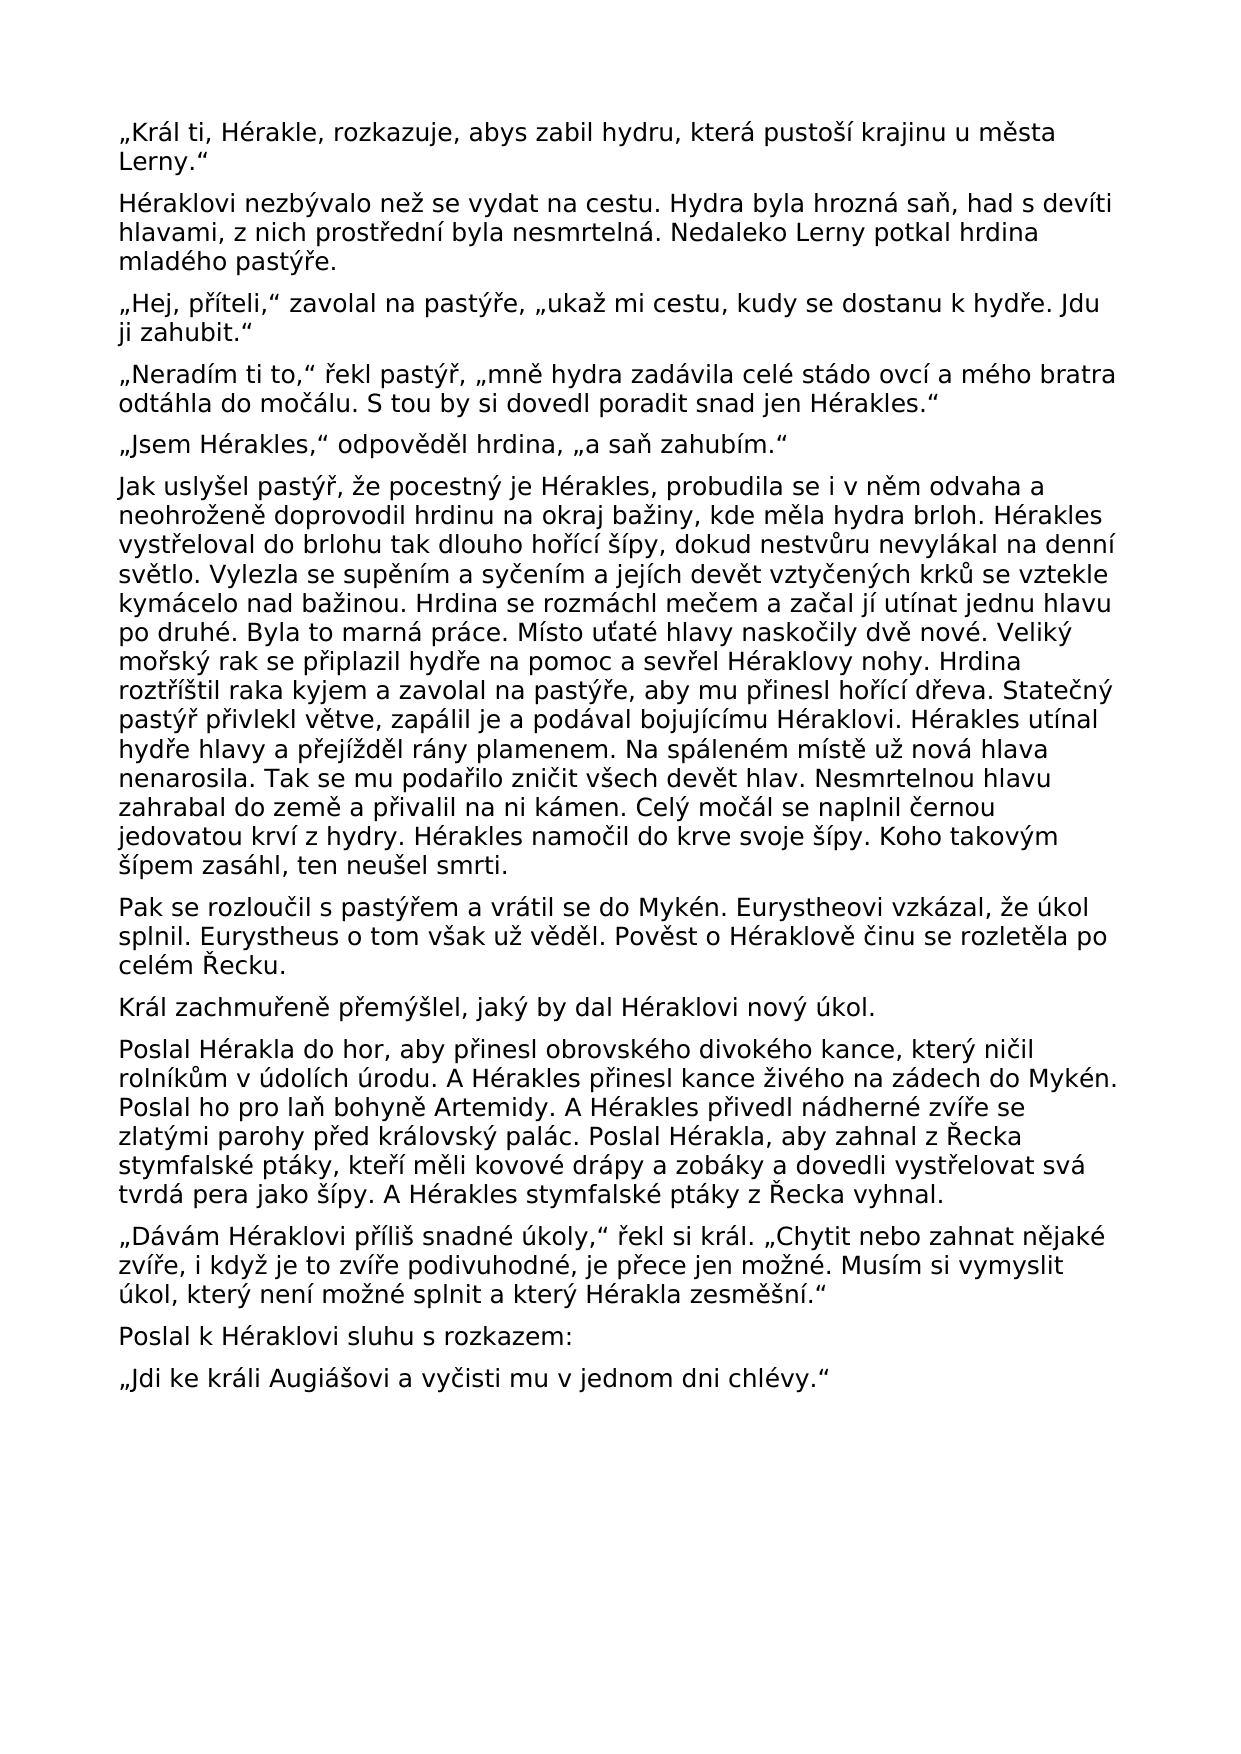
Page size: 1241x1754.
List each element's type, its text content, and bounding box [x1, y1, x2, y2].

text „Král ti, Hérakle, rozkazuje, abys zabil hydru, která pustoší krajinu u města Lerny.“ [118, 118, 1122, 176]
text „Jsem Hérakles,“ odpověděl hrdina, „a saň zahubím.“ [118, 431, 1122, 460]
text „Jdi ke králi Augiášovi a vyčisti mu v jednom dni chlévy.“ [118, 1364, 1122, 1393]
text Jak uslyšel pastýř, že pocestný je Hérakles, probudila se i v něm odvaha a neohroženě doprovodil hrdinu na okraj bažiny, kde měla hydra brloh. Hérakles vystřeloval do brlohu tak dlouho hořící šípy, dokud nestvůru nevylákal na denní světlo. Vylezla se supěním a syčením a jejích devět vztyčených krků se vztekle kymácelo nad bažinou. Hrdina se rozmáchl mečem a začal jí utínat jednu hlavu po druhé. Byla to marná práce. Místo uťaté hlavy naskočily dvě nové. Veliký mořský rak se připlazil hydře na pomoc a sevřel Héraklovy nohy. Hrdina roztříštil raka kyjem a zavolal na pastýře, aby mu přinesl hořící dřeva. Statečný pastýř přivlekl větve, zapálil je a podával bojujícímu Héraklovi. Hérakles utínal hydře hlavy a přejížděl rány plamenem. Na spáleném místě už nová hlava nenarosila. Tak se mu podařilo zničit všech devět hlav. Nesmrtelnou hlavu zahrabal do země a přivalil na ni kámen. Celý močál se naplnil černou jedovatou krví z hydry. Hérakles namočil do krve svoje šípy. Koho takovým šípem zasáhl, ten neušel smrti. [118, 472, 1122, 881]
text „Hej, příteli,“ zavolal na pastýře, „ukaž mi cestu, kudy se dostanu k hydře. Jdu ji zahubit.“ [118, 289, 1122, 347]
text Pak se rozloučil s pastýřem a vrátil se do Mykén. Eurystheovi vzkázal, že úkol splnil. Eurystheus o tom však už věděl. Pověst o Héraklově činu se rozletěla po celém Řecku. [118, 893, 1122, 981]
text Poslal k Héraklovi sluhu s rozkazem: [118, 1322, 1122, 1351]
text „Neradím ti to,“ řekl pastýř, „mně hydra zadávila celé stádo ovcí a mého bratra odtáhla do močálu. S tou by si dovedl poradit snad jen Hérakles.“ [118, 360, 1122, 418]
text Poslal Hérakla do hor, aby přinesl obrovského divokého kance, který ničil rolníkům v údolích úrodu. A Hérakles přinesl kance živého na zádech do Mykén. Poslal ho pro laň bohyně Artemidy. A Hérakles přivedl nádherné zvíře se zlatými parohy před královský palác. Poslal Hérakla, aby zahnal z Řecka stymfalské ptáky, kteří měli kovové drápy a zobáky a dovedli vystřelovat svá tvrdá pera jako šípy. A Hérakles stymfalské ptáky z Řecka vyhnal. [118, 1035, 1122, 1210]
text „Dávám Héraklovi příliš snadné úkoly,“ řekl si král. „Chytit nebo zahnat nějaké zvíře, i když je to zvíře podivuhodné, je přece jen možné. Musím si vymyslit úkol, který není možné splnit a který Hérakla zesměšní.“ [118, 1222, 1122, 1310]
text Král zachmuřeně přemýšlel, jaký by dal Héraklovi nový úkol. [118, 993, 1122, 1022]
text Héraklovi nezbývalo než se vydat na cestu. Hydra byla hrozná saň, had s devíti hlavami, z nich prostřední byla nesmrtelná. Nedaleko Lerny potkal hrdina mladého pastýře. [118, 189, 1122, 276]
